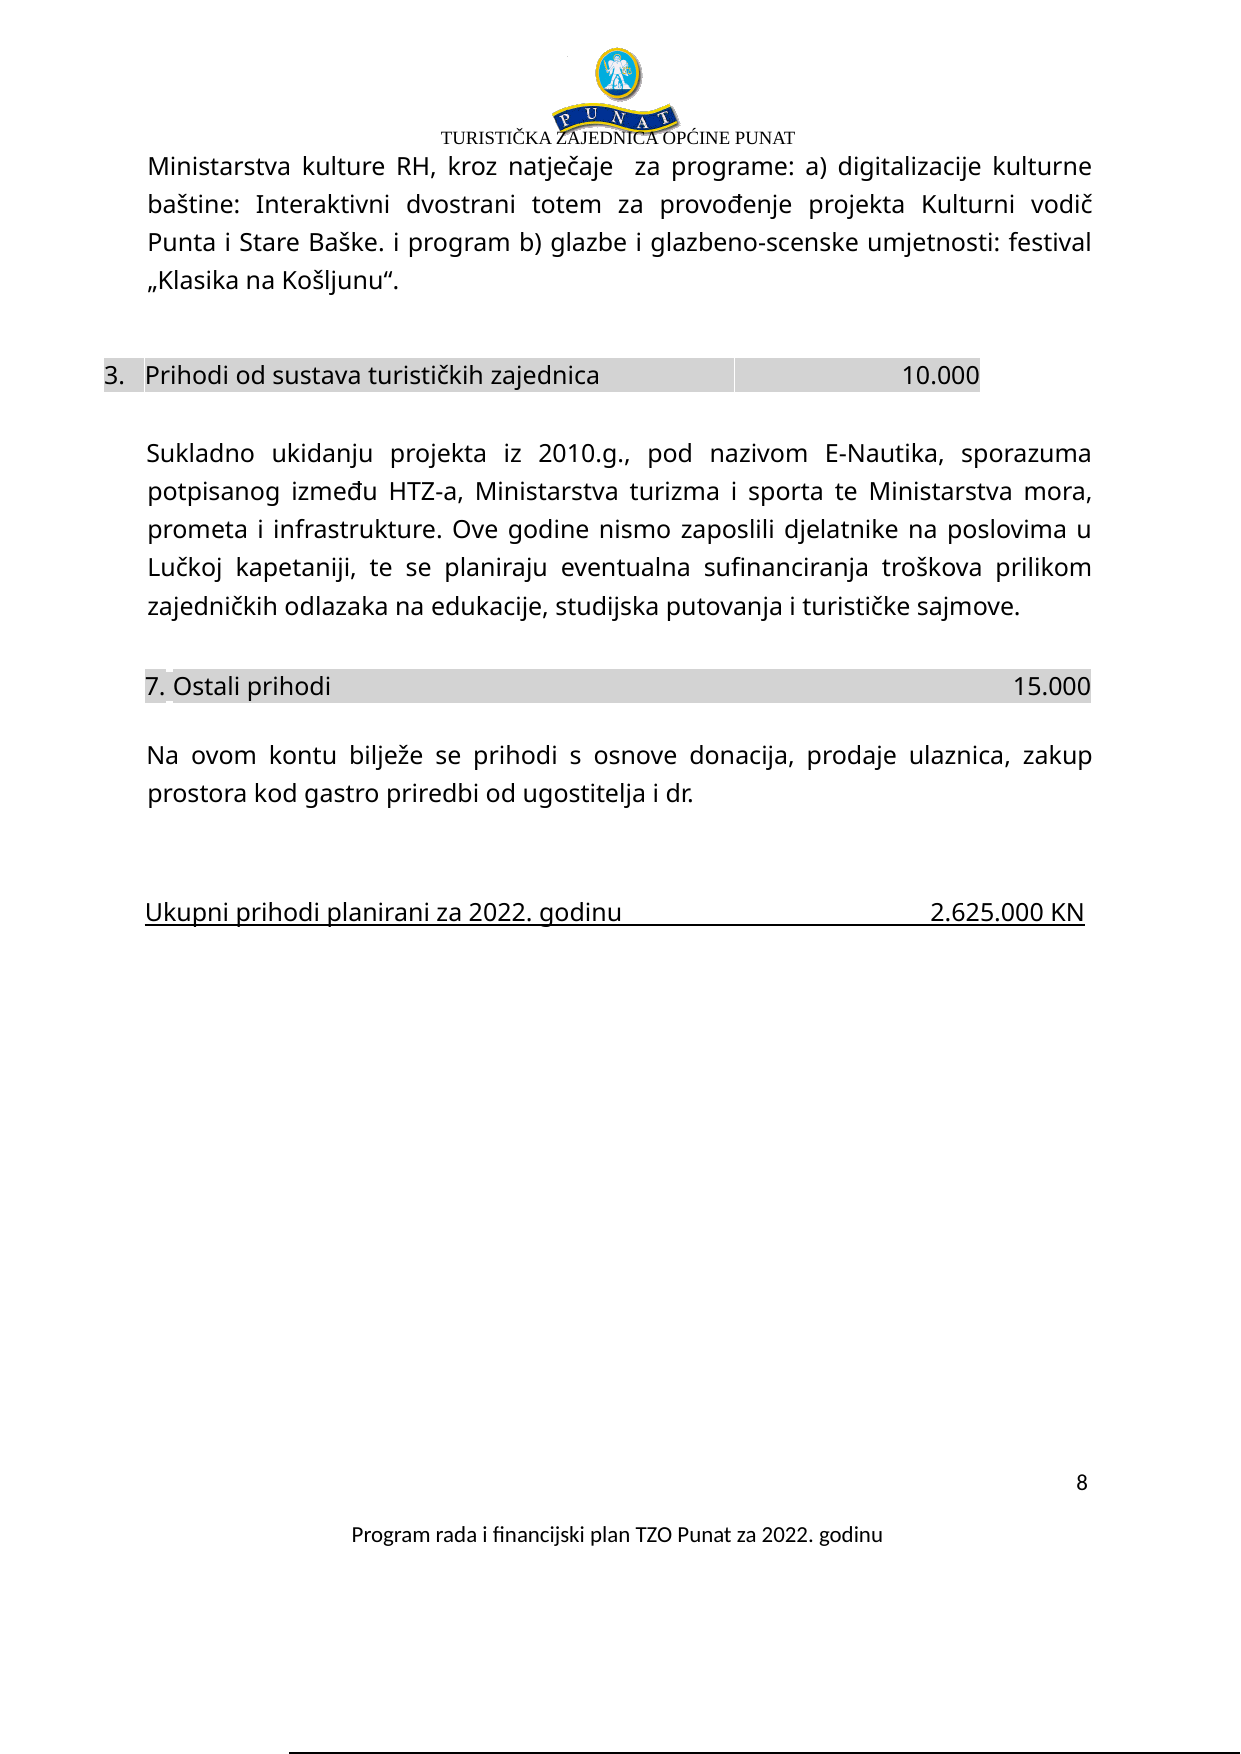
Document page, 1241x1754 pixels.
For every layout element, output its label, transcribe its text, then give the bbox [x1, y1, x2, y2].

text Sukladno ukidanju projekta iz 2010.g., pod nazivom E-Nautika, sporazuma potpisanog između HTZ-a, Ministarstva turizma i sporta te Ministarstva mora, prometa i infrastrukture. Ove godine nismo zaposlili djelatnike na poslovima u Lučkoj kapetaniji, te se planiraju eventualna sufinanciranja troškova prilikom zajedničkih odlazaka na edukacije, studijska putovanja i turističke sajmove. [146, 436, 1093, 622]
list Prihodi od sustava turističkih zajednica 10.000 [144, 358, 1098, 392]
text Na ovom kontu bilježe se prihodi s osnove donacija, prodaje ulaznica, zakup prostora kod gastro priredbi od ugostitelja i dr. [146, 737, 1093, 809]
text 7. Ostali prihodi 15.000 [144, 669, 1098, 703]
text Ministarstva kulture RH, kroz natječaje za programe: a) digitalizacije kulturne baštine: Interaktivni dvostrani totem za provođenje projekta Kulturni vodič Punta i Stare Baške. i program b) glazbe i glazbeno-scenske umjetnosti: festival „Klasika na Košljunu“. [146, 148, 1093, 297]
text Ukupni prihodi planirani za 2022. godinu 2.625.000 KN [144, 895, 1098, 929]
